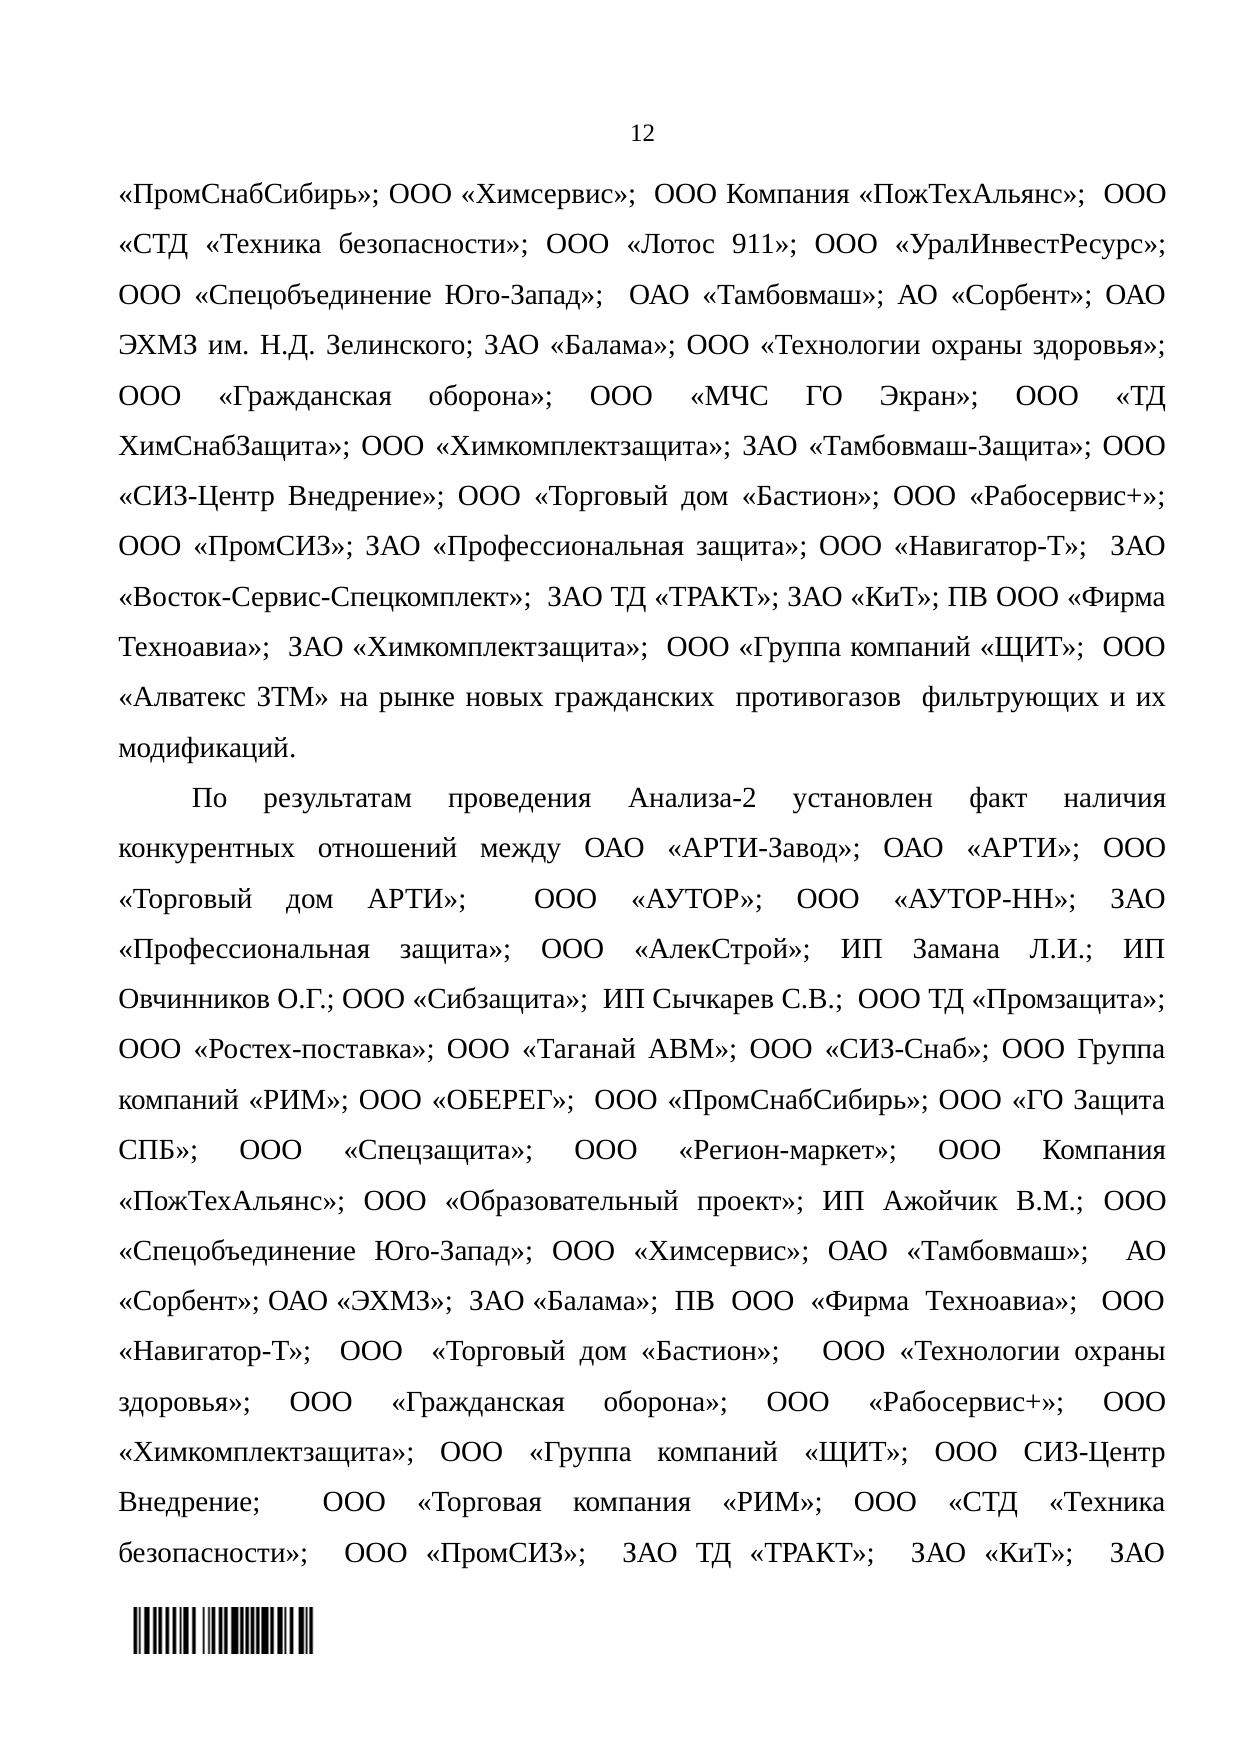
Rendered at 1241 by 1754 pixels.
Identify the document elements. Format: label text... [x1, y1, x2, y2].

text По результатам проведения Анализа-2 установлен факт наличия конкурентных отношений между ОАО «АРТИ-Завод»; ОАО «АРТИ»; ООО «Торговый дом АРТИ»; ООО «АУТОР»; ООО «АУТОР-НН»; ЗАО «Профессиональная защита»; ООО «АлекСтрой»; ИП Замана Л.И.; ИП Овчинников О.Г.; ООО «Сибзащита»; ИП Сычкарев С.В.; ООО ТД «Промзащита»; ООО «Ростех-поставка»; ООО «Таганай АВМ»; ООО «СИЗ-Снаб»; ООО Группа компаний «РИМ»; ООО «ОБЕРЕГ»; ООО «ПромСнабСибирь»; ООО «ГО Защита СПБ»; ООО «Спецзащита»; ООО «Регион-маркет»; ООО Компания «ПожТехАльянс»; ООО «Образовательный проект»; ИП Ажойчик В.М.; ООО «Спецобъединение Юго-Запад»; ООО «Химсервис»; ОАО «Тамбовмаш»; АО «Сорбент»; ОАО «ЭХМЗ»; ЗАО «Балама»; ПВ ООО «Фирма Техноавиа»; ООО «Навигатор-Т»; ООО «Торговый дом «Бастион»; ООО «Технологии охраны здоровья»; ООО «Гражданская оборона»; ООО «Рабосервис+»; ООО «Химкомплектзащита»; ООО «Группа компаний «ЩИТ»; ООО СИЗ-Центр Внедрение; ООО «Торговая компания «РИМ»; ООО «СТД «Техника безопасности»; ООО «ПромСИЗ»; ЗАО ТД «ТРАКТ»; ЗАО «КиТ»; ЗАО [118, 780, 1167, 1568]
picture [118, 1607, 331, 1654]
text «ПромСнабСибирь»; ООО «Химсервис»; ООО Компания «ПожТехАльянс»; ООО «СТД «Техника безопасности»; ООО «Лотос 911»; ООО «УралИнвестРесурс»; ООО «Спецобъединение Юго-Запад»; ОАО «Тамбовмаш»; АО «Сорбент»; ОАО ЭХМЗ им. Н.Д. Зелинского; ЗАО «Балама»; ООО «Технологии охраны здоровья»; ООО «Гражданская оборона»; ООО «МЧС ГО Экран»; ООО «ТД ХимСнабЗащита»; ООО «Химкомплектзащита»; ЗАО «Тамбовмаш-Защита»; ООО «СИЗ-Центр Внедрение»; ООО «Торговый дом «Бастион»; ООО «Рабосервис+»; ООО «ПромСИЗ»; ЗАО «Профессиональная защита»; ООО «Навигатор-Т»; ЗАО «Восток-Сервис-Спецкомплект»; ЗАО ТД «ТРАКТ»; ЗАО «КиТ»; ПВ ООО «Фирма Техноавиа»; ЗАО «Химкомплектзащита»; ООО «Группа компаний «ЩИТ»; ООО «Алватекс ЗТМ» на рынке новых гражданских противогазов фильтрующих и их модификаций. [118, 176, 1167, 763]
